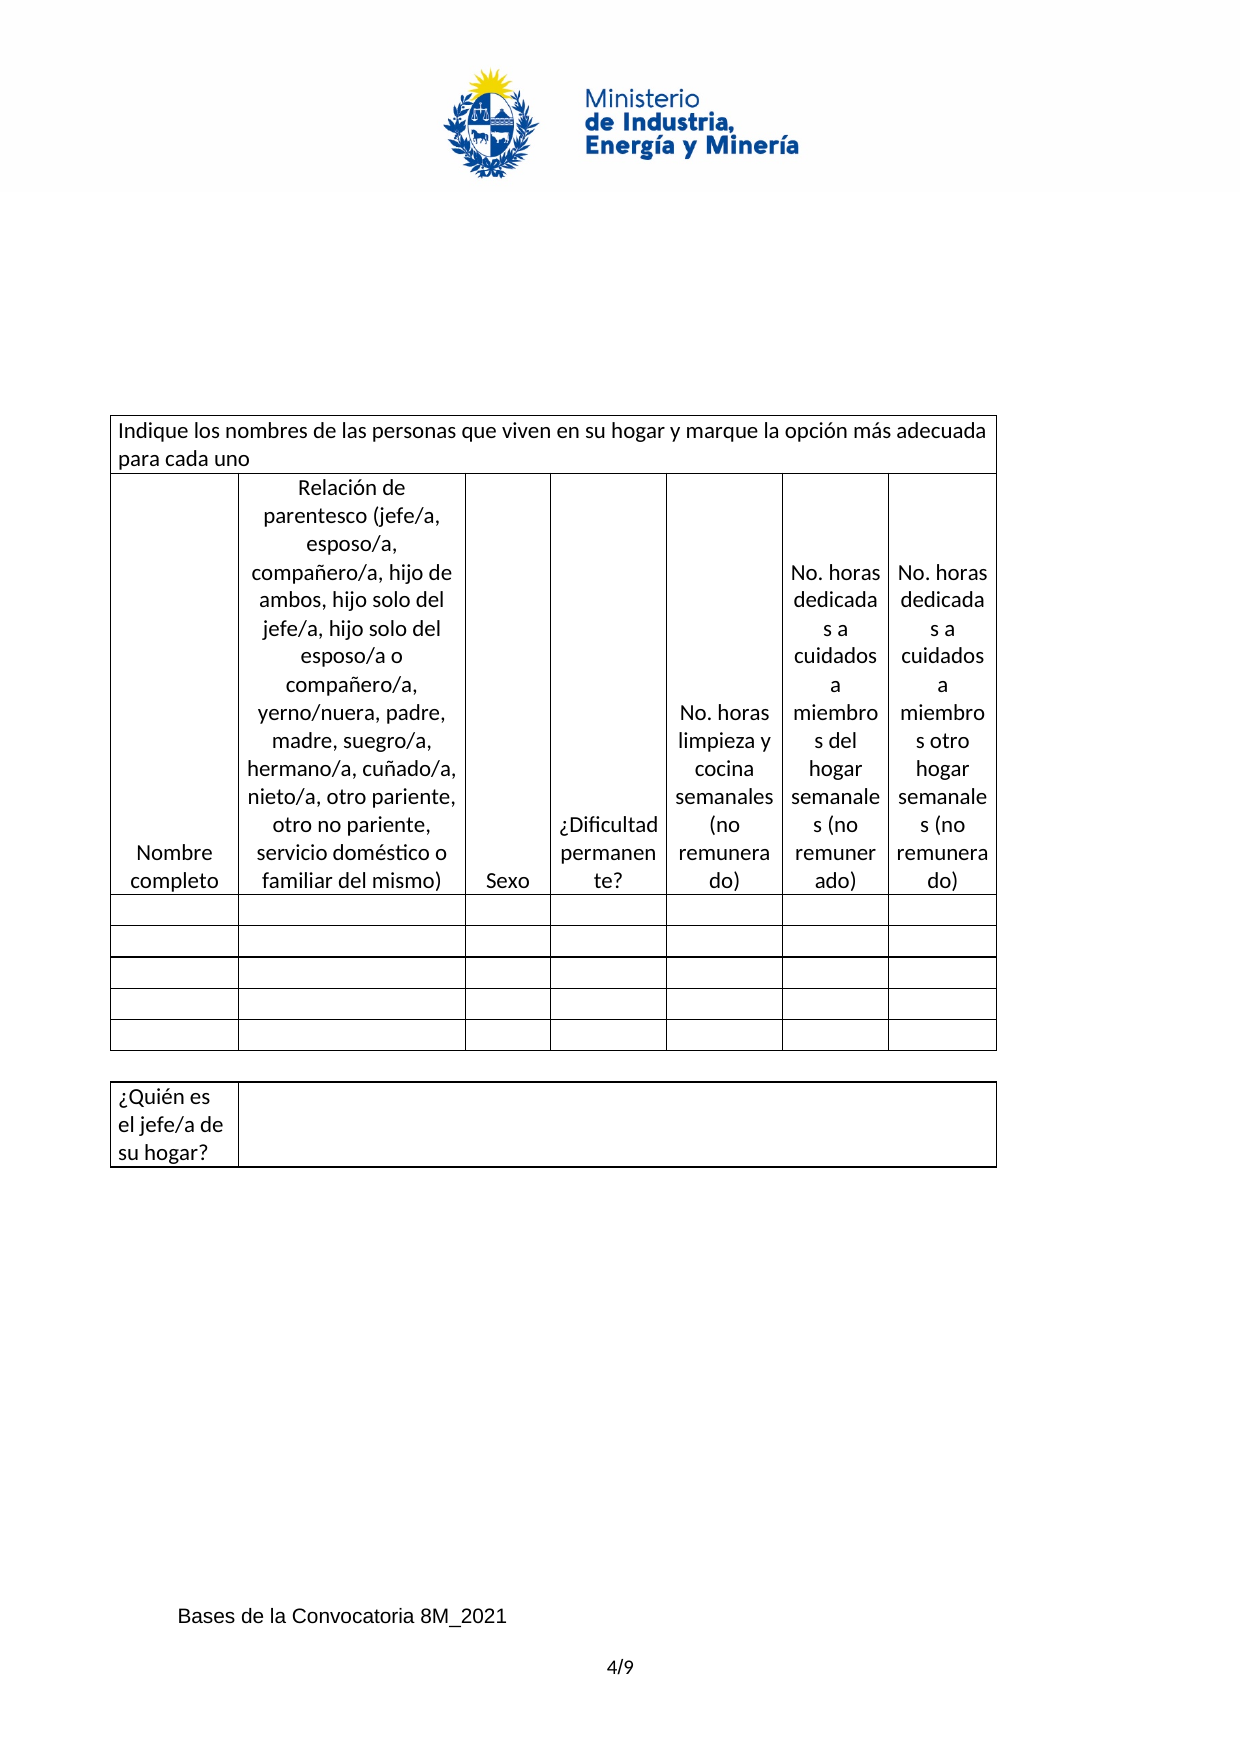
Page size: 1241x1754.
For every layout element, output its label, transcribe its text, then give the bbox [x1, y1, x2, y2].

table_cell [783, 958, 888, 988]
table_cell [889, 958, 996, 988]
table_cell [667, 989, 782, 1019]
table_cell [111, 192, 238, 415]
table_cell [551, 1020, 666, 1050]
table_cell [551, 989, 666, 1019]
table_cell [551, 926, 666, 956]
table_cell [239, 926, 465, 956]
table_cell [465, 1051, 550, 1081]
table_cell ¿Dificultad permanente? [551, 474, 666, 894]
table_cell [238, 192, 465, 415]
table_cell [889, 895, 996, 925]
table_cell Sexo [466, 474, 550, 894]
table_cell [667, 1020, 782, 1050]
table_cell [783, 926, 888, 956]
table_cell [550, 1051, 666, 1081]
table_cell [111, 926, 238, 956]
table_cell [239, 1020, 465, 1050]
table_cell [889, 1051, 996, 1081]
table_cell [111, 1051, 238, 1081]
table_cell [466, 958, 550, 988]
table_cell [239, 895, 465, 925]
table_cell No. horas dedicadas a cuidados a miembros otro hogar semanales (no remunerado) [889, 474, 996, 894]
table_cell [783, 1051, 888, 1081]
table_cell [466, 895, 550, 925]
table_cell Indique los nombres de las personas que viven en su hogar y marque la opción más adecuada para cada uno [111, 416, 996, 472]
table_cell [239, 1083, 996, 1166]
table_cell [111, 895, 238, 925]
table_cell [111, 1020, 238, 1050]
table_cell [889, 1020, 996, 1050]
table_cell No. horas limpieza y cocina semanales (no remunerado) [667, 474, 782, 894]
table_cell ¿Quién es el jefe/a de su hogar? [111, 1083, 238, 1166]
table_cell No. horas dedicadas a cuidados a miembros del hogar semanales (no remunerado) [783, 474, 888, 894]
table_cell Relación de parentesco (jefe/a, esposo/a, compañero/a, hijo de ambos, hijo solo del jefe/a, hijo solo del esposo/a o compañero/a, yerno/nuera, padre, madre, suegro/a, hermano/a, cuñado/a, nieto/a, otro pariente, otro no pariente, servicio doméstico o familiar del mismo) [239, 474, 465, 894]
table_cell [466, 926, 550, 956]
table_cell [667, 895, 782, 925]
table_cell [466, 1020, 550, 1050]
table_cell [889, 926, 996, 956]
table_cell [783, 895, 888, 925]
table_cell [667, 958, 782, 988]
table_cell [111, 989, 238, 1019]
table_cell [238, 1051, 465, 1081]
table_cell [889, 989, 996, 1019]
table_cell [667, 926, 782, 956]
table_cell [783, 1020, 888, 1050]
table_cell Nombre completo [111, 474, 238, 894]
table_cell [550, 192, 666, 415]
table_cell [783, 989, 888, 1019]
table_cell [551, 895, 666, 925]
table_cell [239, 958, 465, 988]
table_cell [666, 1051, 782, 1081]
table_cell [551, 958, 666, 988]
table_cell [465, 192, 550, 415]
table_cell [783, 192, 888, 415]
table_cell [466, 989, 550, 1019]
table_cell [889, 192, 996, 415]
table_cell [666, 192, 782, 415]
table_cell [239, 989, 465, 1019]
table_cell [111, 958, 238, 988]
